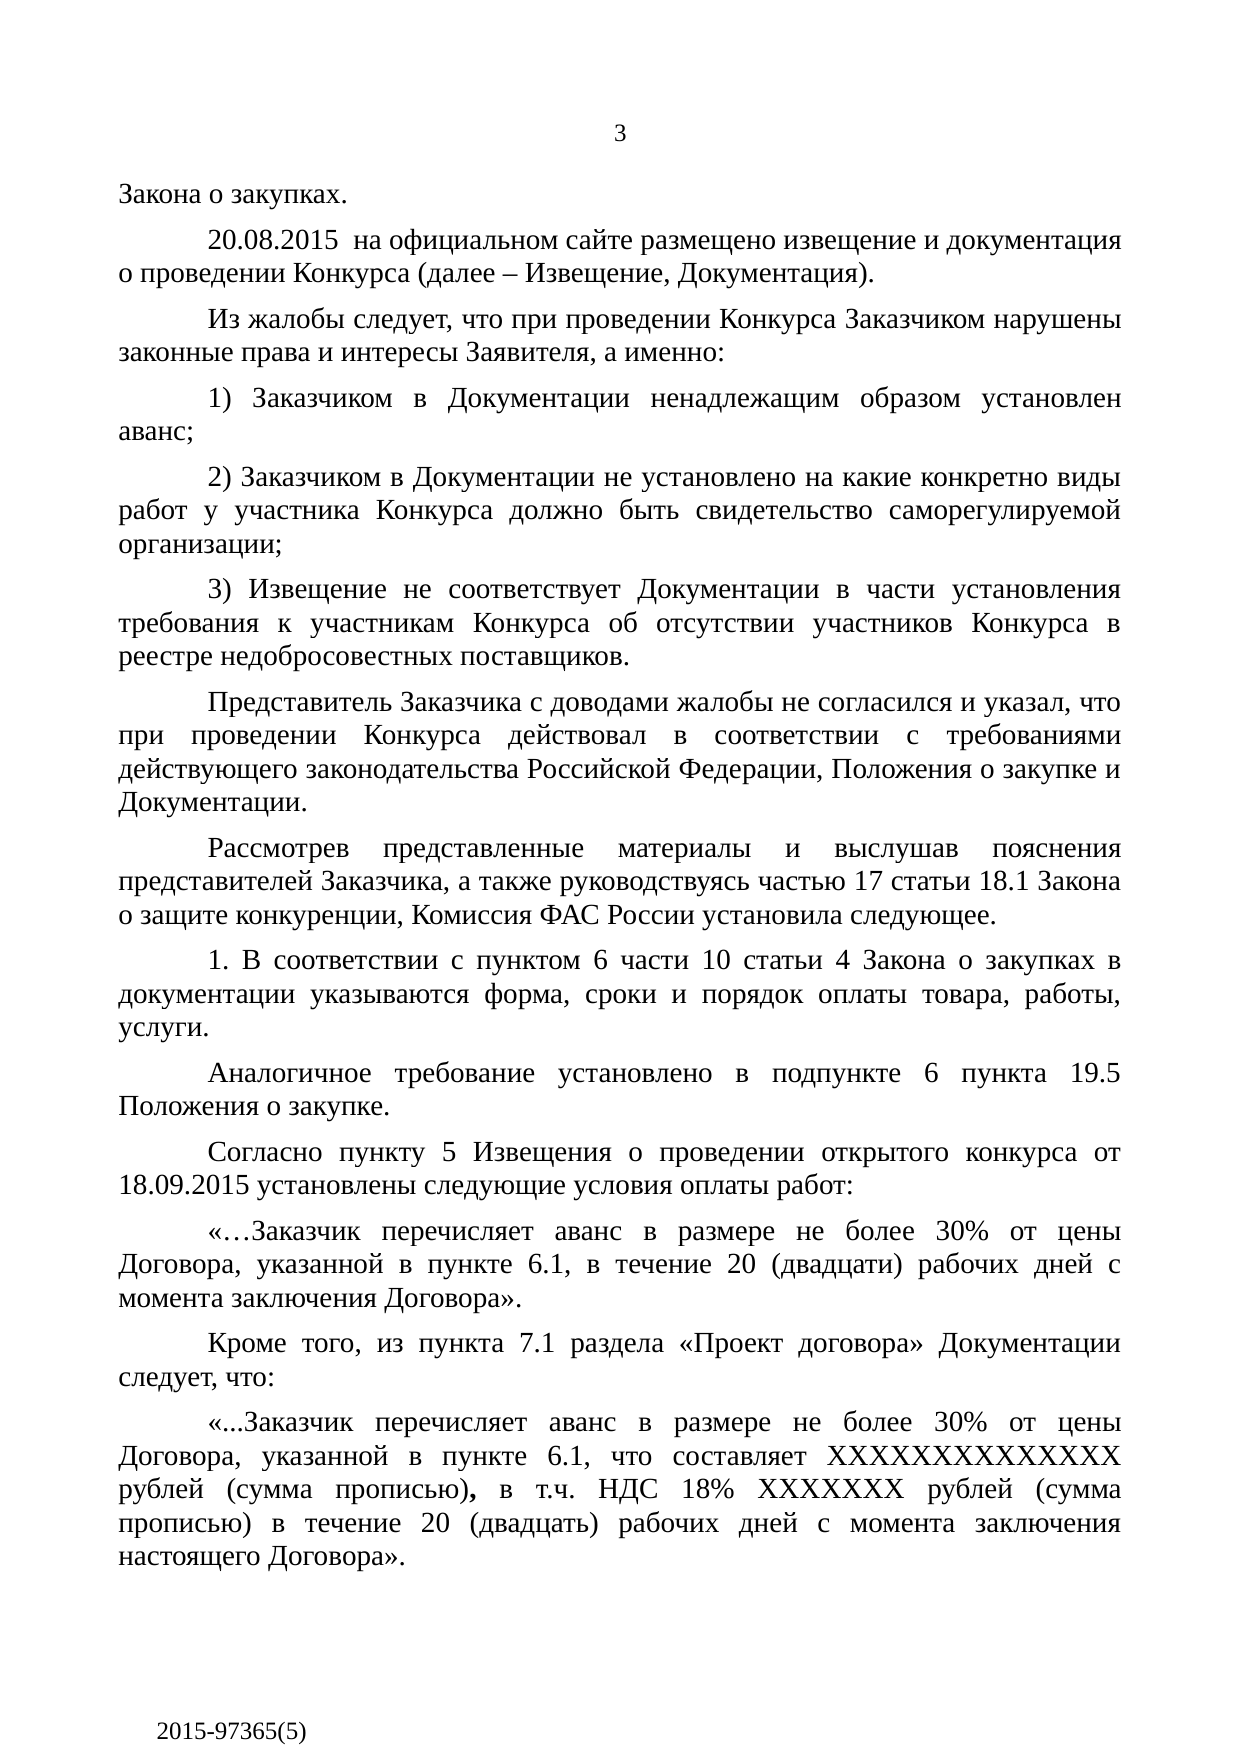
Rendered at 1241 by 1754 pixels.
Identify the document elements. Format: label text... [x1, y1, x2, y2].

text Представитель Заказчика с доводами жалобы не согласился и указал, что при проведении Конкурса действовал в соответствии с требованиями действующего законодательства Российской Федерации, Положения о закупке и Документации. [118, 684, 1122, 818]
text Согласно пункту 5 Извещения о проведении открытого конкурса от 18.09.2015 установлены следующие условия оплаты работ: [118, 1134, 1122, 1201]
text «…Заказчик перечисляет аванс в размере не более 30% от цены Договора, указанной в пункте 6.1, в течение 20 (двадцати) рабочих дней с момента заключения Договора». [118, 1213, 1122, 1313]
text «...Заказчик перечисляет аванс в размере не более 30% от цены Договора, указанной в пункте 6.1, что составляет XXXXXXXXXXXXXX рублей (сумма прописью), в т.ч. НДС 18% XXXXXXX рублей (сумма прописью) в течение 20 (двадцать) рабочих дней с момента заключения настоящего Договора». [118, 1404, 1122, 1572]
text Закона о закупках. [118, 176, 1122, 210]
text Рассмотрев представленные материалы и выслушав пояснения представителей Заказчика, а также руководствуясь частью 17 статьи 18.1 Закона о защите конкуренции, Комиссия ФАС России установила следующее. [118, 830, 1122, 930]
text 2) Заказчиком в Документации не установлено на какие конкретно виды работ у участника Конкурса должно быть свидетельство саморегулируемой организации; [118, 459, 1122, 559]
text 3) Извещение не соответствует Документации в части установления требования к участникам Конкурса об отсутствии участников Конкурса в реестре недобросовестных поставщиков. [118, 571, 1122, 672]
text 1. В соответствии с пунктом 6 части 10 статьи 4 Закона о закупках в документации указываются форма, сроки и порядок оплаты товара, работы, услуги. [118, 942, 1122, 1043]
text 1) Заказчиком в Документации ненадлежащим образом установлен аванс; [118, 380, 1122, 447]
text Аналогичное требование установлено в подпункте 6 пункта 19.5 Положения о закупке. [118, 1055, 1122, 1122]
text Кроме того, из пункта 7.1 раздела «Проект договора» Документации следует, что: [118, 1325, 1122, 1392]
text 20.08.2015 на официальном сайте размещено извещение и документация о проведении Конкурса (далее – Извещение, Документация). [118, 222, 1122, 289]
text Из жалобы следует, что при проведении Конкурса Заказчиком нарушены законные права и интересы Заявителя, а именно: [118, 301, 1122, 368]
